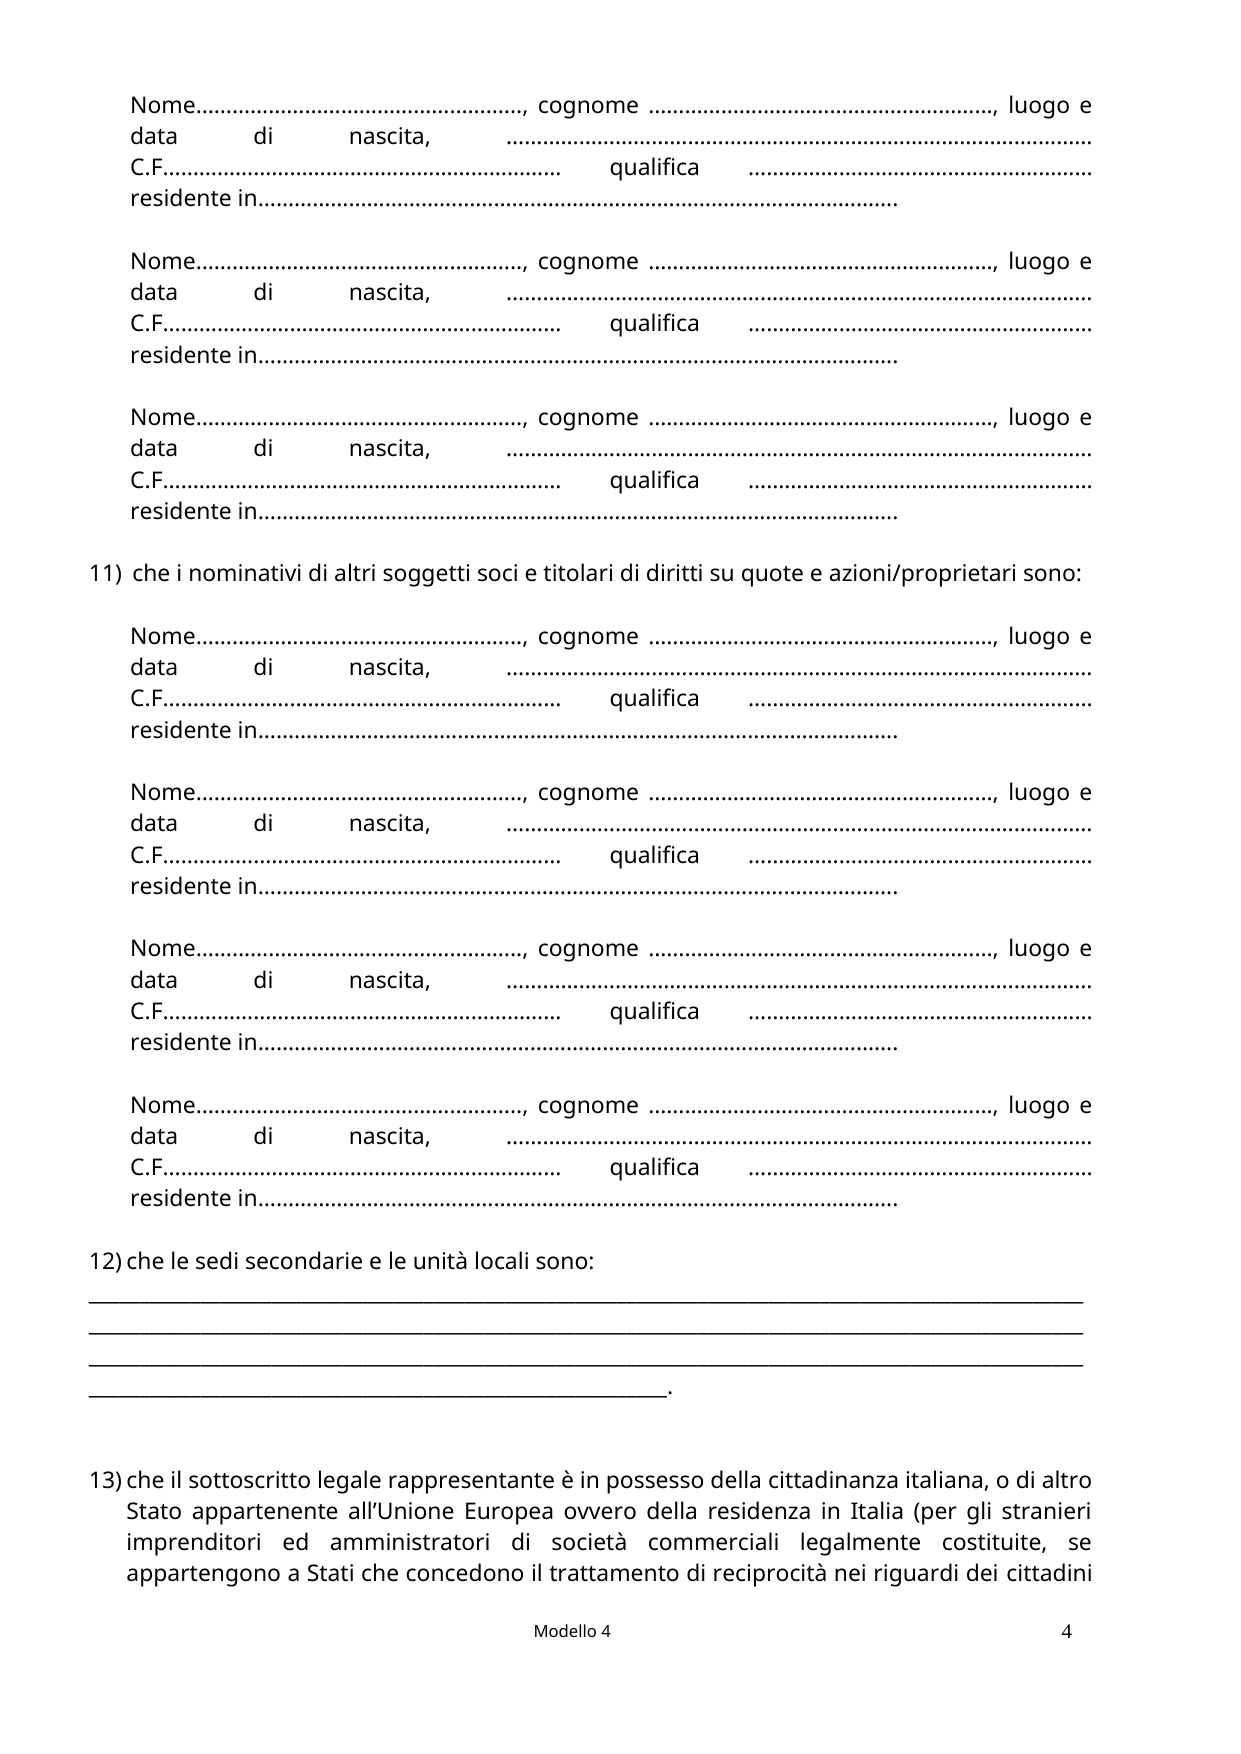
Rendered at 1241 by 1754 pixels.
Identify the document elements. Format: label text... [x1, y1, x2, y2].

text _______________________________________________________________________________________________________________________________________________________________________________________________________________________________________________________________________________________________________________________________________________________________. [89, 1276, 1093, 1401]
list che i nominativi di altri soggetti soci e titolari di diritti su quote e azioni/proprietari sono: [89, 557, 1093, 589]
text Nome……………………………………………..., cognome …………………………………………………, luogo e data di nascita, …………………………………………………………………………….……… C.F………………………………………………………… qualifica ………………………………………………… residente in……………………………………………………………………………………………. [130, 620, 1093, 745]
text Nome……………………………………………..., cognome …………………………………………………, luogo e data di nascita, …………………………………………………………………………….……… C.F………………………………………………………… qualifica ………………………………………………… residente in……………………………………………………………………………………………. [130, 776, 1093, 901]
text Nome……………………………………………..., cognome …………………………………………………, luogo e data di nascita, …………………………………………………………………………….……… C.F………………………………………………………… qualifica ………………………………………………… residente in……………………………………………………………………………………………. [130, 89, 1093, 214]
text Nome……………………………………………..., cognome …………………………………………………, luogo e data di nascita, …………………………………………………………………………….……… C.F………………………………………………………… qualifica ………………………………………………… residente in……………………………………………………………………………………………. [130, 401, 1093, 526]
text Nome……………………………………………..., cognome …………………………………………………, luogo e data di nascita, …………………………………………………………………………….……… C.F………………………………………………………… qualifica ………………………………………………… residente in……………………………………………………………………………………………. [130, 932, 1093, 1057]
list che il sottoscritto legale rappresentante è in possesso della cittadinanza italiana, o di altro Stato appartenente all’Unione Europea ovvero della residenza in Italia (per gli stranieri imprenditori ed amministratori di società commerciali legalmente costituite, se appartengono a Stati che concedono il trattamento di reciprocità nei riguardi dei cittadini [89, 1464, 1093, 1589]
list che le sedi secondarie e le unità locali sono: [89, 1245, 1093, 1276]
text Nome……………………………………………..., cognome …………………………………………………, luogo e data di nascita, …………………………………………………………………………….……… C.F………………………………………………………… qualifica ………………………………………………… residente in……………………………………………………………………………………………. [130, 245, 1093, 370]
text Nome……………………………………………..., cognome …………………………………………………, luogo e data di nascita, …………………………………………………………………………….……… C.F………………………………………………………… qualifica ………………………………………………… residente in……………………………………………………………………………………………. [130, 1089, 1093, 1214]
